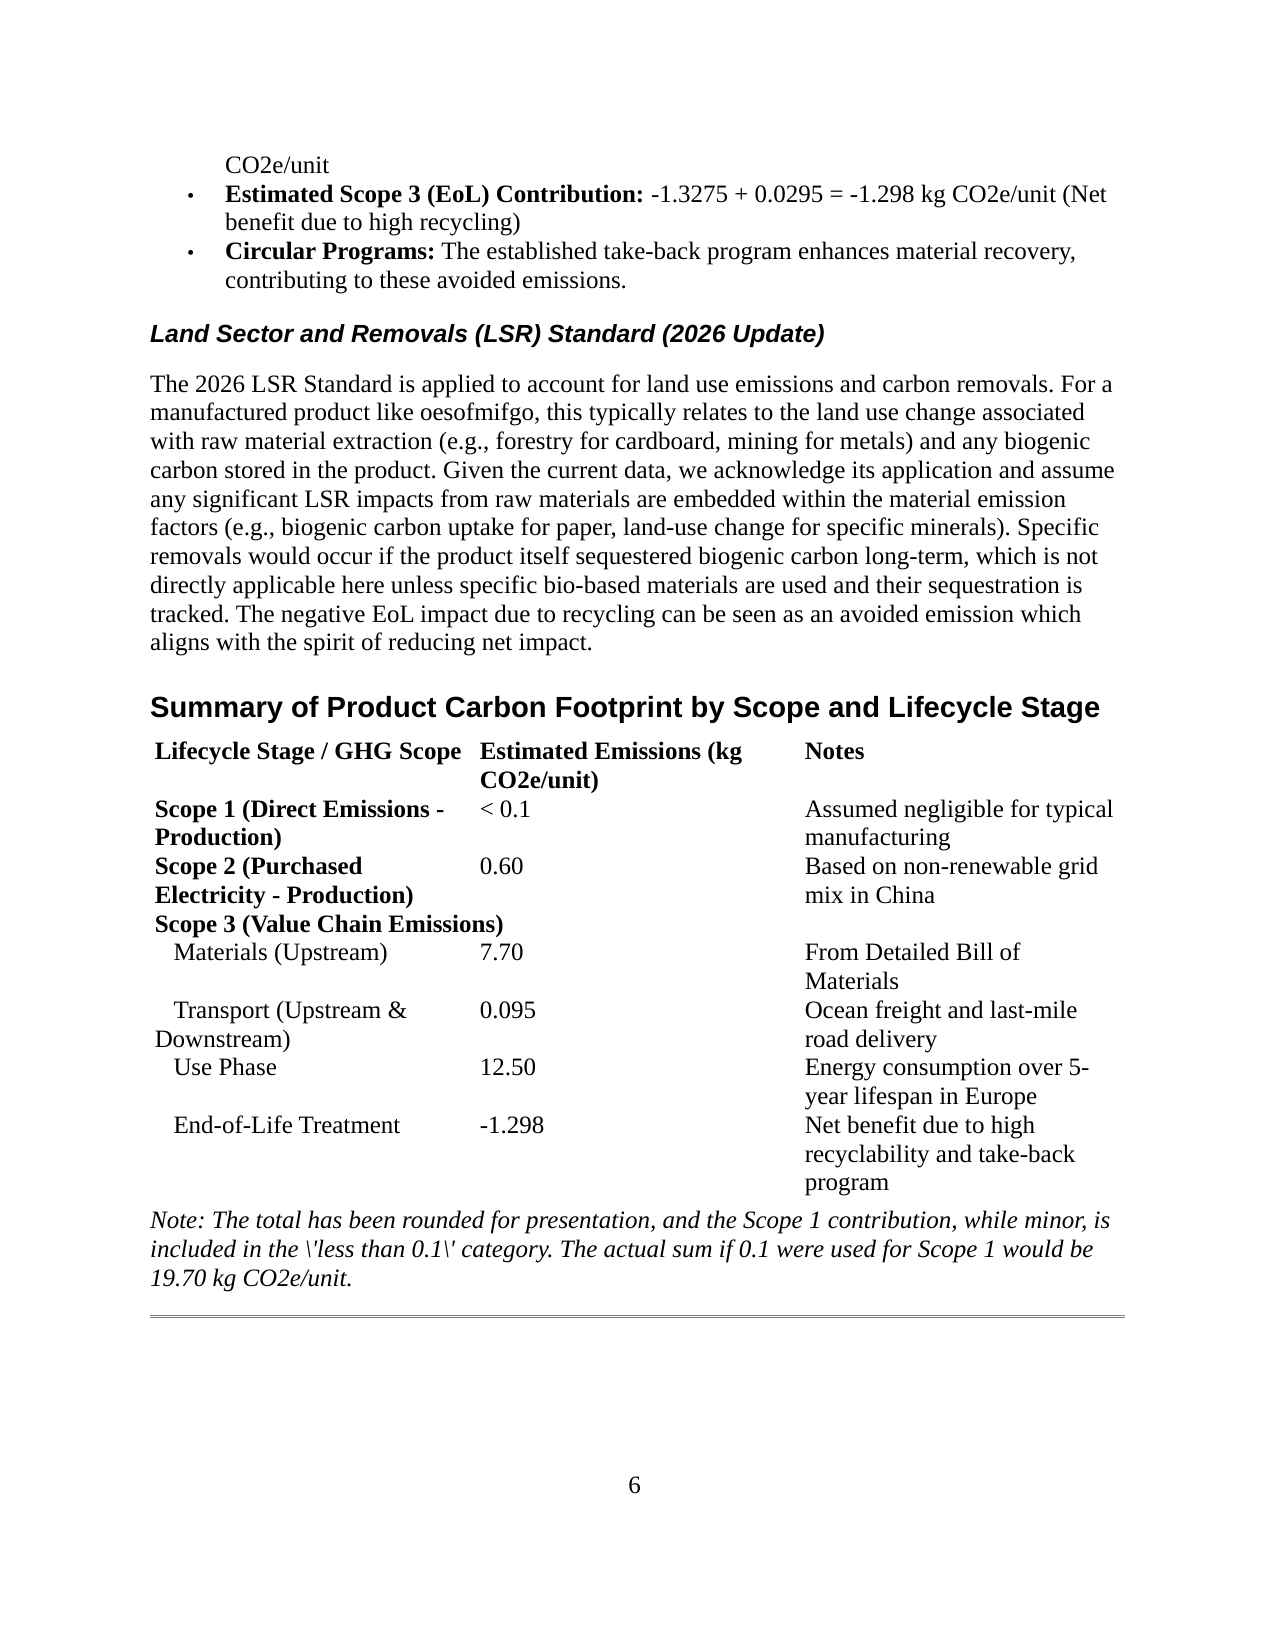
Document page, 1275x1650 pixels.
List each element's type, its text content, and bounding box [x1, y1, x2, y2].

table_cell 7.70 [475, 938, 800, 995]
table_cell Scope 1 (Direct Emissions - Production) [150, 794, 475, 851]
table_cell Materials (Upstream) [150, 938, 475, 995]
table_cell Based on non-renewable grid mix in China [800, 851, 1125, 909]
subtitle Land Sector and Removals (LSR) Standard (2026 Update) [150, 319, 1125, 347]
table_cell Energy consumption over 5-year lifespan in Europe [800, 1053, 1125, 1110]
table_cell Use Phase [150, 1053, 475, 1110]
table_cell 12.50 [475, 1053, 800, 1110]
table_header Lifecycle Stage / GHG Scope [150, 736, 475, 794]
text The 2026 LSR Standard is applied to account for land use emissions and carbon removals. For a manufactured product like oesofmifgo, this typically relates to the land use change associated with raw material extraction (e.g., forestry for cardboard, mining for metals) and any biogenic carbon stored in the product. Given the current data, we acknowledge its application and assume any significant LSR impacts from raw materials are embedded within the material emission factors (e.g., biogenic carbon uptake for paper, land-use change for specific minerals). Specific removals would occur if the product itself sequestered biogenic carbon long-term, which is not directly applicable here unless specific bio-based materials are used and their sequestration is tracked. The negative EoL impact due to recycling can be seen as an avoided emission which aligns with the spirit of reducing net impact. [150, 369, 1125, 656]
table_cell Ocean freight and last-mile road delivery [800, 995, 1125, 1052]
list CO2e/unit [187, 150, 1125, 179]
table_cell Scope 2 (Purchased Electricity - Production) [150, 851, 475, 909]
table_cell Transport (Upstream & Downstream) [150, 995, 475, 1052]
table_cell < 0.1 [475, 794, 800, 851]
subtitle Summary of Product Carbon Footprint by Scope and Lifecycle Stage [150, 690, 1125, 724]
table_cell 0.60 [475, 851, 800, 909]
table_cell Assumed negligible for typical manufacturing [800, 794, 1125, 851]
table_cell End-of-Life Treatment [150, 1110, 475, 1196]
text Note: The total has been rounded for presentation, and the Scope 1 contribution, while minor, is included in the \'less than 0.1\' category. The actual sum if 0.1 were used for Scope 1 would be 19.70 kg CO2e/unit. [150, 1205, 1125, 1291]
table_cell Net benefit due to high recyclability and take-back program [800, 1110, 1125, 1196]
table_cell 0.095 [475, 995, 800, 1052]
table_cell -1.298 [475, 1110, 800, 1196]
table_cell From Detailed Bill of Materials [800, 938, 1125, 995]
table_cell Scope 3 (Value Chain Emissions) [150, 909, 1125, 937]
table_header Estimated Emissions (kg CO2e/unit) [475, 736, 800, 794]
table_header Notes [800, 736, 1125, 794]
list Estimated Scope 3 (EoL) Contribution: -1.3275 + 0.0295 = -1.298 kg CO2e/unit (Net benefit due to high recycling) [187, 179, 1125, 236]
list Circular Programs: The established take-back program enhances material recovery, contributing to these avoided emissions. [187, 236, 1125, 294]
